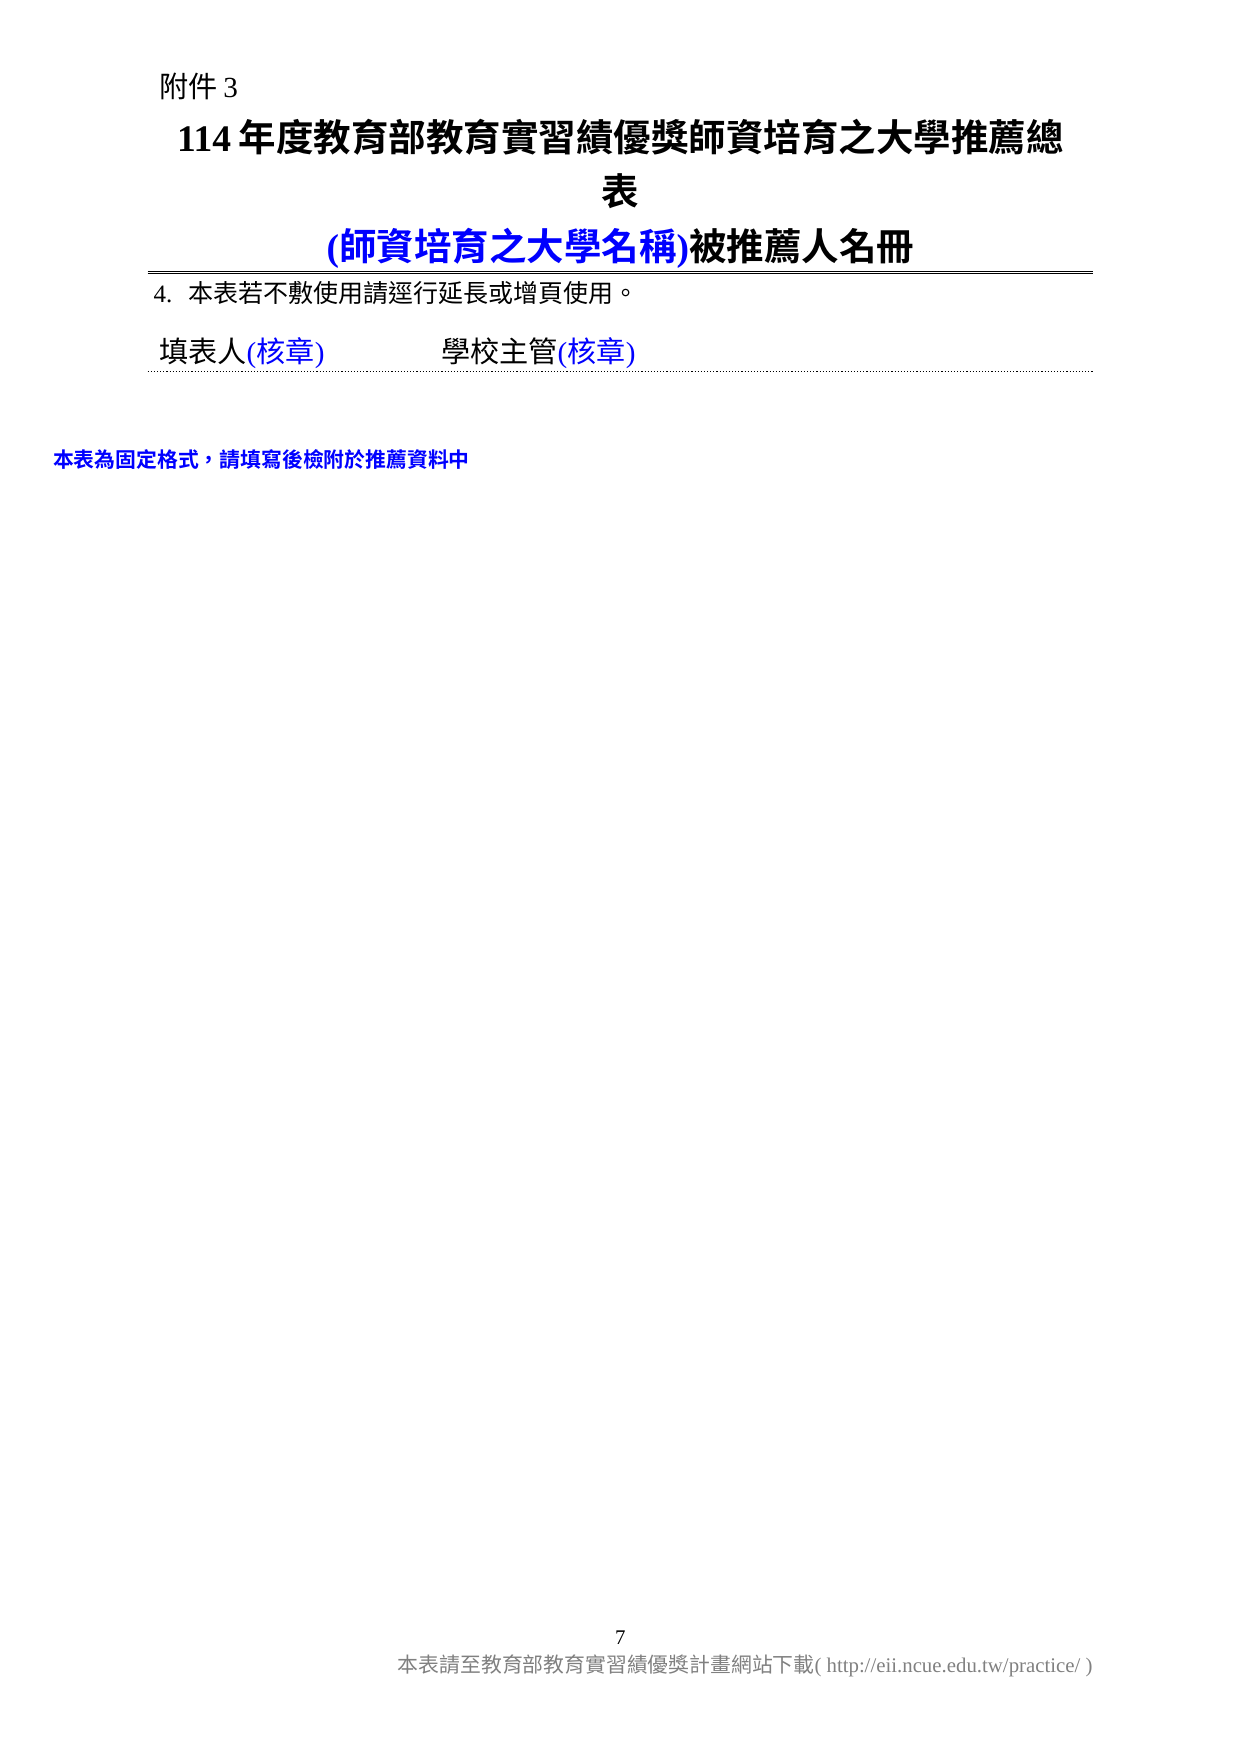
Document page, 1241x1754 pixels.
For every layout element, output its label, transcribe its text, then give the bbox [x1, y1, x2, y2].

text 本表為固定格式，請填寫後檢附於推薦資料中 [53, 446, 495, 473]
table_cell (師資培育之大學名稱)被推薦人名冊 [148, 216, 1092, 271]
table_cell 114年度教育部教育實習績優獎師資培育之大學推薦總表 [148, 108, 1092, 216]
table_cell 說明： 每人只能擇1獎項參加，上述名單不得重複。 請加註參賽之教育階段別，如：中等學校教育階段、國民小學教育階段、幼兒園教育階段及特殊教育學校教育階段。 已獲獎者，自獲獎後應累計3年指導(輔導)教育實習經驗，始得再被推薦參選同1獎項。 本表若不敷使用請逕行延長或增頁使用。 填表人(核章) 學校主管(核章) [148, 274, 1092, 371]
table_header 附件3 [148, 61, 1092, 108]
